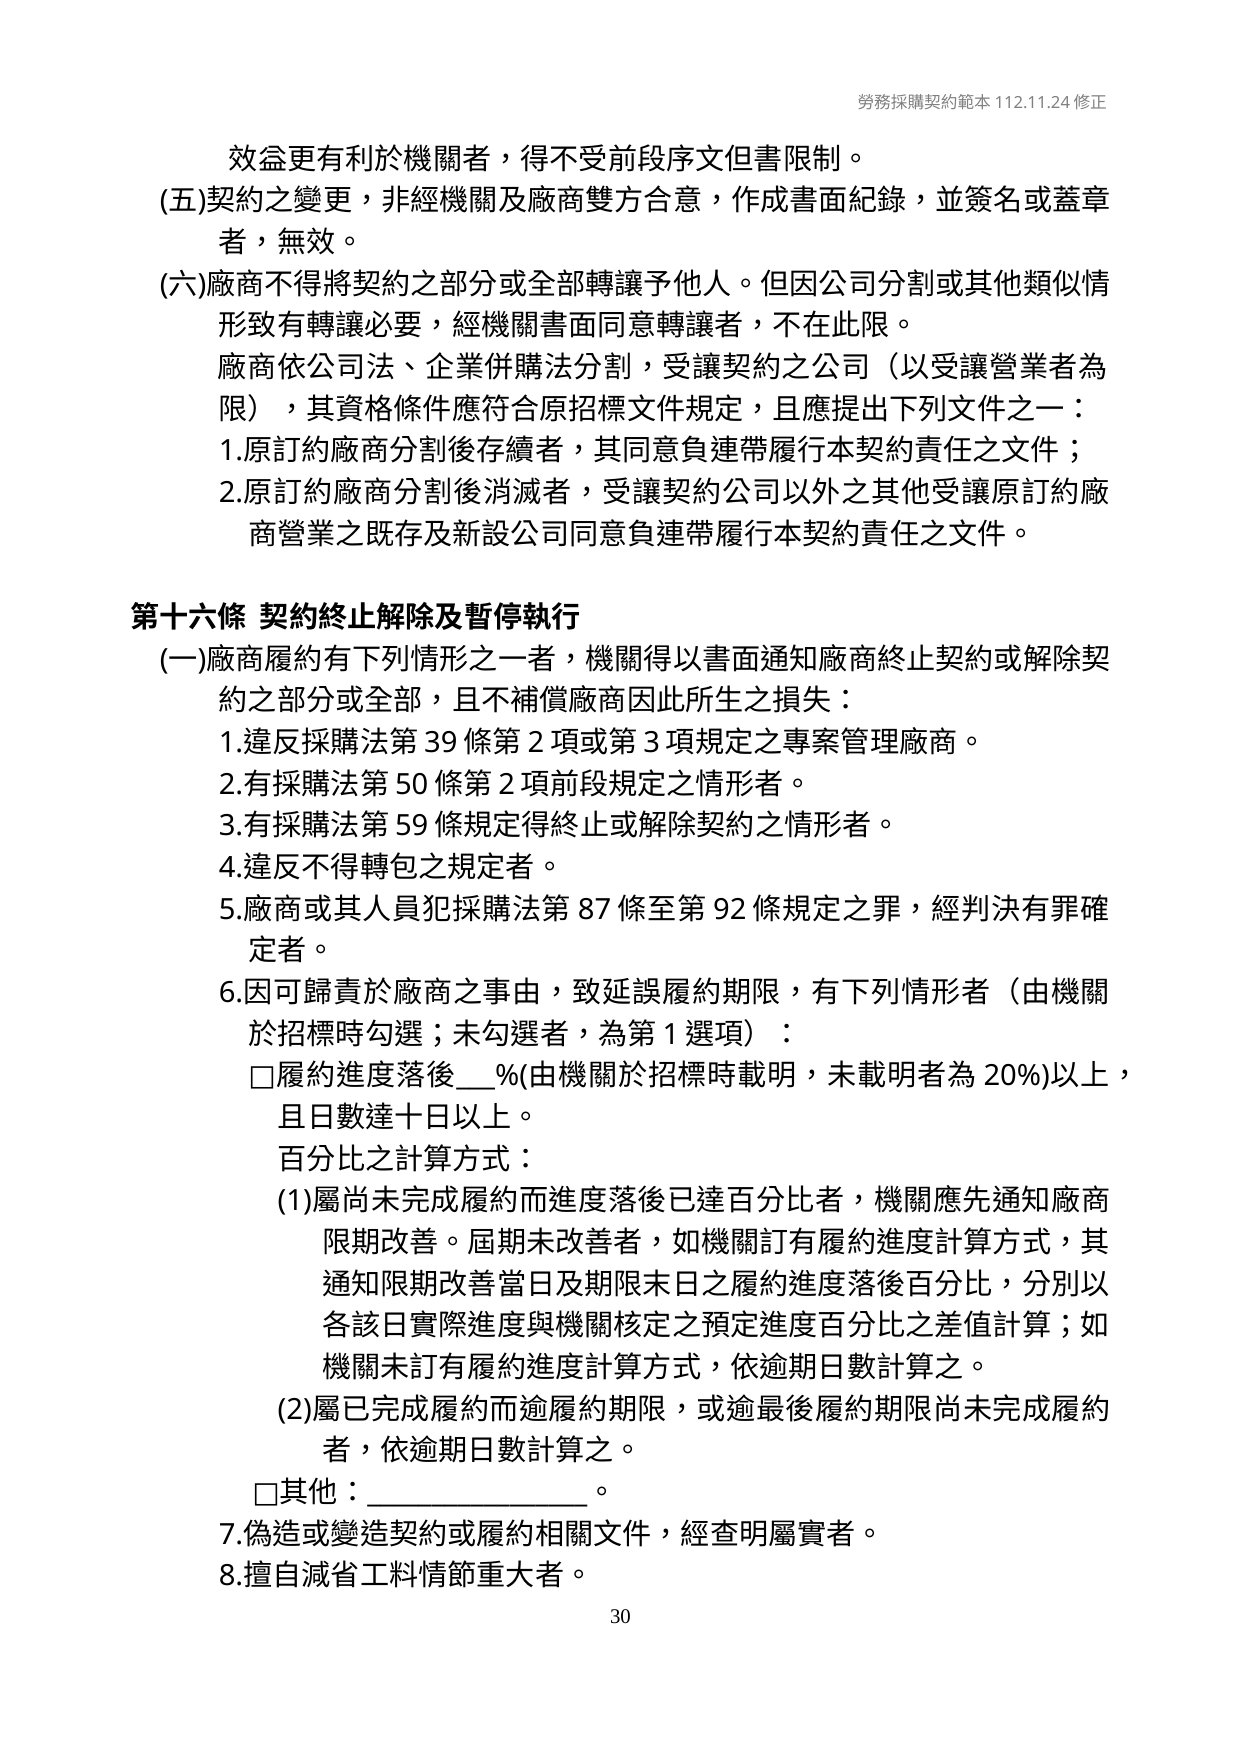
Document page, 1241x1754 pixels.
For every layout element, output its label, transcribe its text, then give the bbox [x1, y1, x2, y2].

text (1)屬尚未完成履約而進度落後已達百分比者，機關應先通知廠商限期改善。屆期未改善者，如機關訂有履約進度計算方式，其通知限期改善當日及期限末日之履約進度落後百分比，分別以各該日實際進度與機關核定之預定進度百分比之差值計算；如機關未訂有履約進度計算方式，依逾期日數計算之。 [277, 1177, 1110, 1386]
text 百分比之計算方式： [277, 1136, 1110, 1177]
text 2.有採購法第50條第2項前段規定之情形者。 [218, 761, 1110, 802]
text □履約進度落後___%(由機關於招標時載明，未載明者為20%)以上，且日數達十日以上。 [248, 1052, 1110, 1136]
text 5.廠商或其人員犯採購法第87條至第92條規定之罪，經判決有罪確定者。 [218, 886, 1110, 969]
text 效益更有利於機關者，得不受前段序文但書限制。 [229, 136, 1110, 177]
text 1.違反採購法第39條第2項或第3項規定之專案管理廠商。 [218, 719, 1110, 761]
text 1.原訂約廠商分割後存續者，其同意負連帶履行本契約責任之文件； [218, 427, 1110, 469]
text 7.偽造或變造契約或履約相關文件，經查明屬實者。 [218, 1511, 1110, 1552]
text (五)契約之變更，非經機關及廠商雙方合意，作成書面紀錄，並簽名或蓋章者，無效。 [159, 177, 1110, 261]
text 8.擅自減省工料情節重大者。 [218, 1552, 1110, 1594]
text 3.有採購法第59條規定得終止或解除契約之情形者。 [218, 802, 1110, 844]
text (一)廠商履約有下列情形之一者，機關得以書面通知廠商終止契約或解除契約之部分或全部，且不補償廠商因此所生之損失： [159, 636, 1110, 719]
text (2)屬已完成履約而逾履約期限，或逾最後履約期限尚未完成履約者，依逾期日數計算之。 [277, 1386, 1110, 1469]
text □其他：_________________。 [252, 1469, 1110, 1511]
text 4.違反不得轉包之規定者。 [218, 844, 1110, 886]
text (六)廠商不得將契約之部分或全部轉讓予他人。但因公司分割或其他類似情形致有轉讓必要，經機關書面同意轉讓者，不在此限。 [159, 261, 1110, 344]
text 2.原訂約廠商分割後消滅者，受讓契約公司以外之其他受讓原訂約廠商營業之既存及新設公司同意負連帶履行本契約責任之文件。 [218, 469, 1110, 552]
text 第十六條 契約終止解除及暫停執行 [130, 594, 1110, 636]
text 廠商依公司法、企業併購法分割，受讓契約之公司（以受讓營業者為限），其資格條件應符合原招標文件規定，且應提出下列文件之一： [217, 344, 1110, 427]
text 6.因可歸責於廠商之事由，致延誤履約期限，有下列情形者（由機關於招標時勾選；未勾選者，為第1選項）： [218, 969, 1110, 1052]
